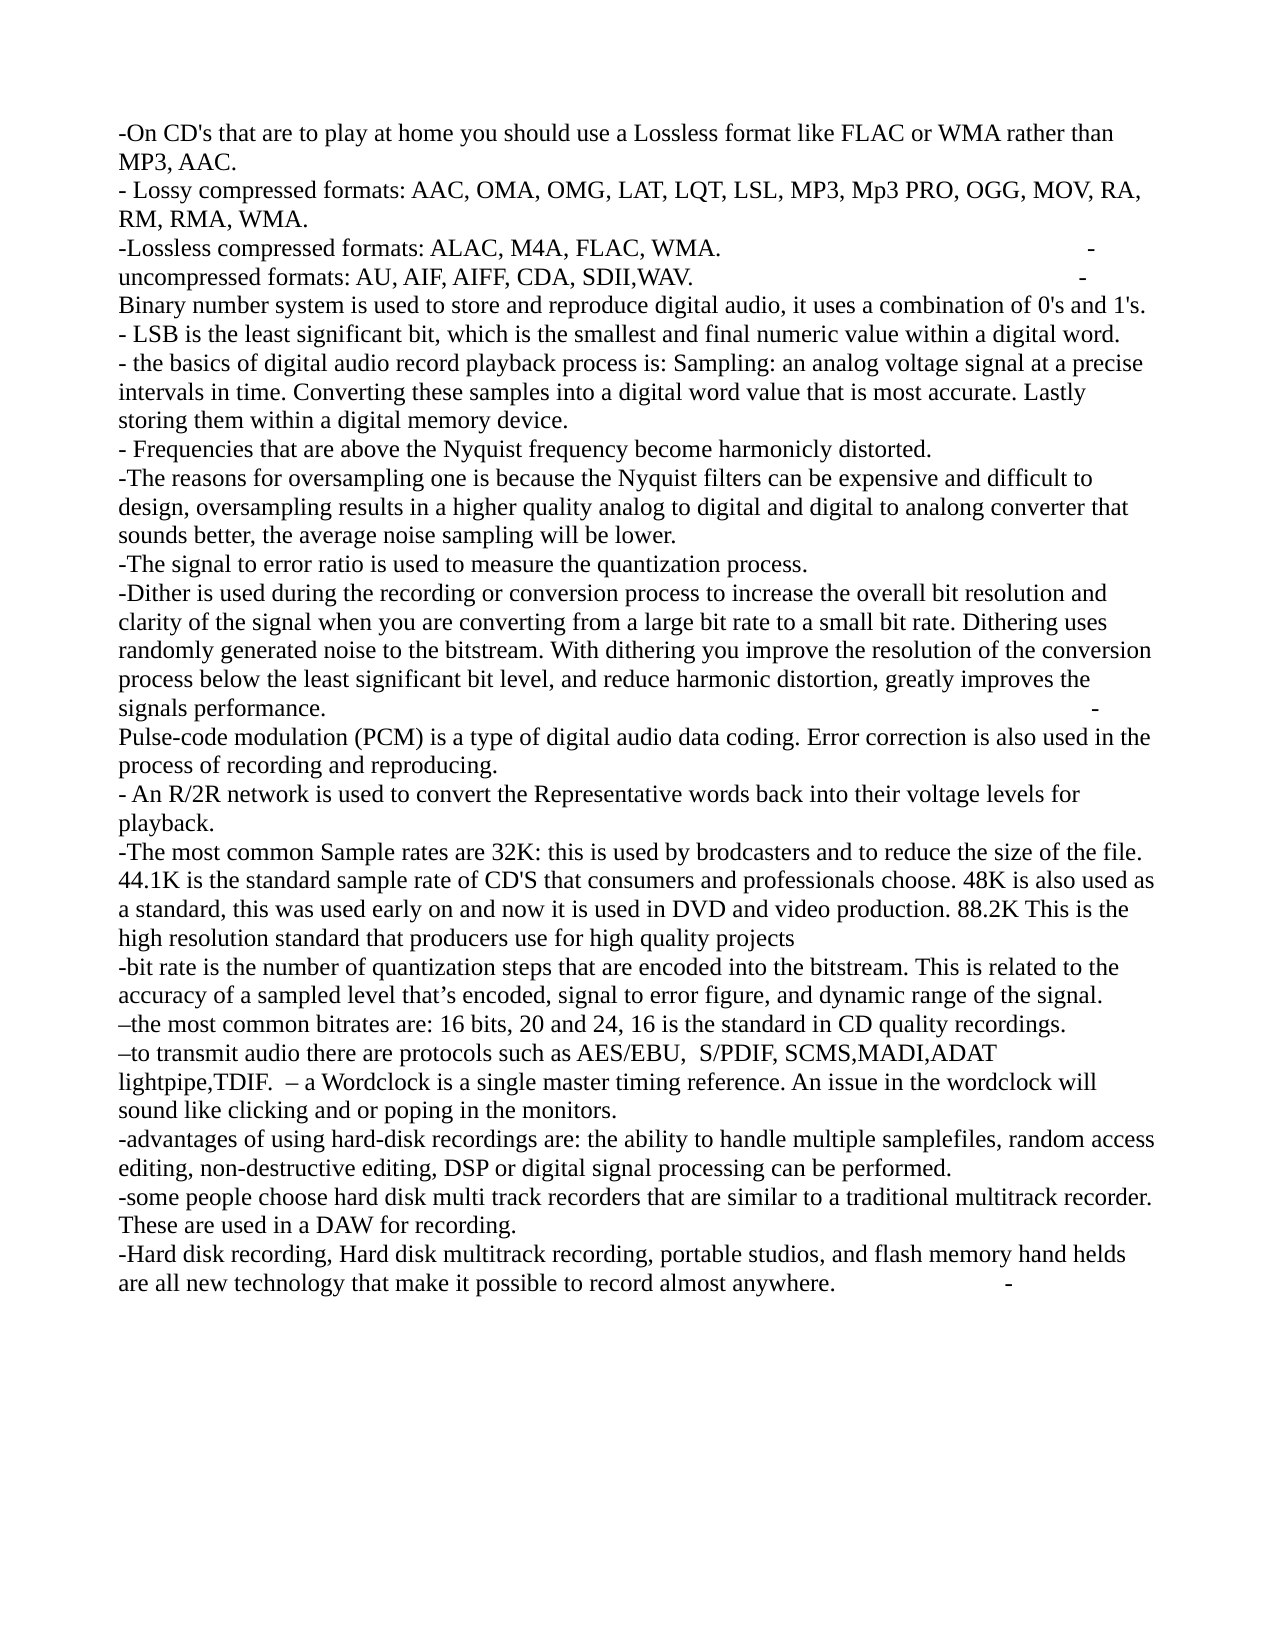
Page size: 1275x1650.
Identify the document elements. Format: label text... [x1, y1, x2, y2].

text -On CD's that are to play at home you should use a Lossless format like FLAC or WMA rather than MP3, AAC. - Lossy compressed formats: AAC, OMA, OMG, LAT, LQT, LSL, MP3, Mp3 PRO, OGG, MOV, RA, RM, RMA, WMA. -Lossless compressed formats: ALAC, M4A, FLAC, WMA. -uncompressed formats: AU, AIF, AIFF, CDA, SDII,WAV. - Binary number system is used to store and reproduce digital audio, it uses a combination of 0's and 1's. - LSB is the least significant bit, which is the smallest and final numeric value within a digital word. - the basics of digital audio record playback process is: Sampling: an analog voltage signal at a precise intervals in time. Converting these samples into a digital word value that is most accurate. Lastly storing them within a digital memory device. - Frequencies that are above the Nyquist frequency become harmonicly distorted. -The reasons for oversampling one is because the Nyquist filters can be expensive and difficult to design, oversampling results in a higher quality analog to digital and digital to analong converter that sounds better, the average noise sampling will be lower. -The signal to error ratio is used to measure the quantization process. -Dither is used during the recording or conversion process to increase the overall bit resolution and clarity of the signal when you are converting from a large bit rate to a small bit rate. Dithering uses randomly generated noise to the bitstream. With dithering you improve the resolution of the conversion process below the least significant bit level, and reduce harmonic distortion, greatly improves the signals performance. -Pulse-code modulation (PCM) is a type of digital audio data coding. Error correction is also used in the process of recording and reproducing. - An R/2R network is used to convert the Representative words back into their voltage levels for playback. -The most common Sample rates are 32K: this is used by brodcasters and to reduce the size of the file. 44.1K is the standard sample rate of CD'S that consumers and professionals choose. 48K is also used as a standard, this was used early on and now it is used in DVD and video production. 88.2K This is the high resolution standard that producers use for high quality projects -bit rate is the number of quantization steps that are encoded into the bitstream. This is related to the accuracy of a sampled level that’s encoded, signal to error figure, and dynamic range of the signal. –the most common bitrates are: 16 bits, 20 and 24, 16 is the standard in CD quality recordings. –to transmit audio there are protocols such as AES/EBU, S/PDIF, SCMS,MADI,ADAT lightpipe,TDIF. – a Wordclock is a single master timing reference. An issue in the wordclock will sound like clicking and or poping in the monitors. -advantages of using hard-disk recordings are: the ability to handle multiple samplefiles, random access editing, non-destructive editing, DSP or digital signal processing can be performed. -some people choose hard disk multi track recorders that are similar to a traditional multitrack recorder. These are used in a DAW for recording. -Hard disk recording, Hard disk multitrack recording, portable studios, and flash memory hand helds are all new technology that make it possible to record almost anywhere. - [118, 118, 1157, 1297]
